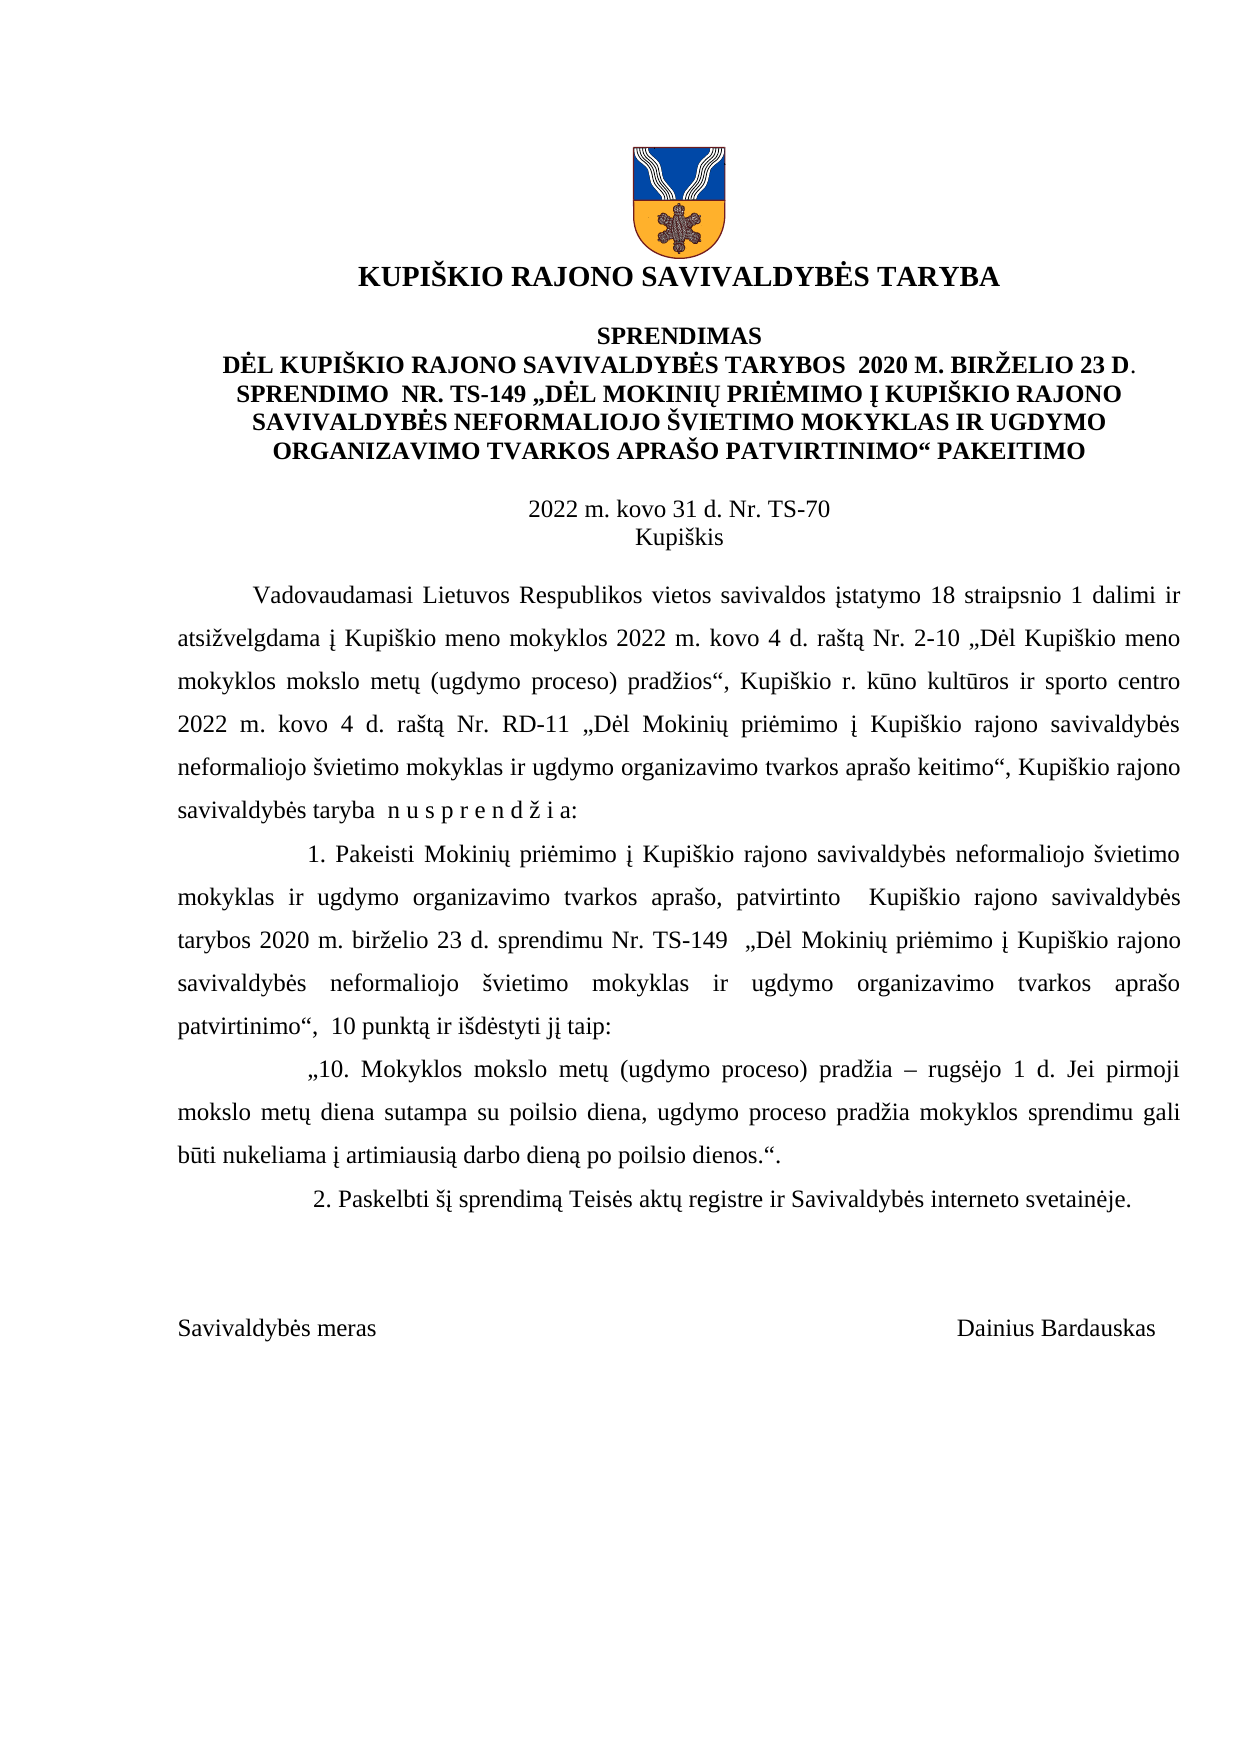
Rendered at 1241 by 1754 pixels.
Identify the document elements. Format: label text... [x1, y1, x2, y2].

text 1. Pakeisti Mokinių priėmimo į Kupiškio rajono savivaldybės neformaliojo švietimo mokyklas ir ugdymo organizavimo tvarkos aprašo, patvirtinto Kupiškio rajono savivaldybės tarybos 2020 m. birželio 23 d. sprendimu Nr. TS-149 „Dėl Mokinių priėmimo į Kupiškio rajono savivaldybės neformaliojo švietimo mokyklas ir ugdymo organizavimo tvarkos aprašo patvirtinimo“, 10 punktą ir išdėstyti jį taip: [177, 839, 1181, 1040]
text SPRENDIMAS [177, 321, 1181, 350]
text Vadovaudamasi Lietuvos Respublikos vietos savivaldos įstatymo 18 straipsnio 1 dalimi ir atsižvelgdama į Kupiškio meno mokyklos 2022 m. kovo 4 d. raštą Nr. 2-10 „Dėl Kupiškio meno mokyklos mokslo metų (ugdymo proceso) pradžios“, Kupiškio r. kūno kultūros ir sporto centro 2022 m. kovo 4 d. raštą Nr. RD-11 „Dėl Mokinių priėmimo į Kupiškio rajono savivaldybės neformaliojo švietimo mokyklas ir ugdymo organizavimo tvarkos aprašo keitimo“, Kupiškio rajono savivaldybės taryba n u s p r e n d ž i a: [177, 580, 1181, 824]
text KUPIŠKIO RAJONO SAVIVALDYBĖS TARYBA [177, 259, 1181, 292]
text Savivaldybės meras Dainius Bardauskas [177, 1313, 1181, 1342]
text 2022 m. kovo 31 d. Nr. TS-70 [177, 494, 1181, 522]
text „10. Mokyklos mokslo metų (ugdymo proceso) pradžia – rugsėjo 1 d. Jei pirmoji mokslo metų diena sutampa su poilsio diena, ugdymo proceso pradžia mokyklos sprendimu gali būti nukeliama į artimiausią darbo dieną po poilsio dienos.“. [177, 1054, 1181, 1169]
text DĖL KUPIŠKIO RAJONO SAVIVALDYBĖS TARYBOS 2020 M. BIRŽELIO 23 D. SPRENDIMO NR. TS-149 „DĖL MOKINIŲ PRIĖMIMO Į KUPIŠKIO RAJONO SAVIVALDYBĖS NEFORMALIOJO ŠVIETIMO MOKYKLAS IR UGDYMO ORGANIZAVIMO TVARKOS APRAŠO PATVIRTINIMO“ PAKEITIMO [177, 350, 1181, 465]
text Kupiškis [177, 522, 1181, 551]
text 2. Paskelbti šį sprendimą Teisės aktų registre ir Savivaldybės interneto svetainėje. [177, 1184, 1181, 1212]
